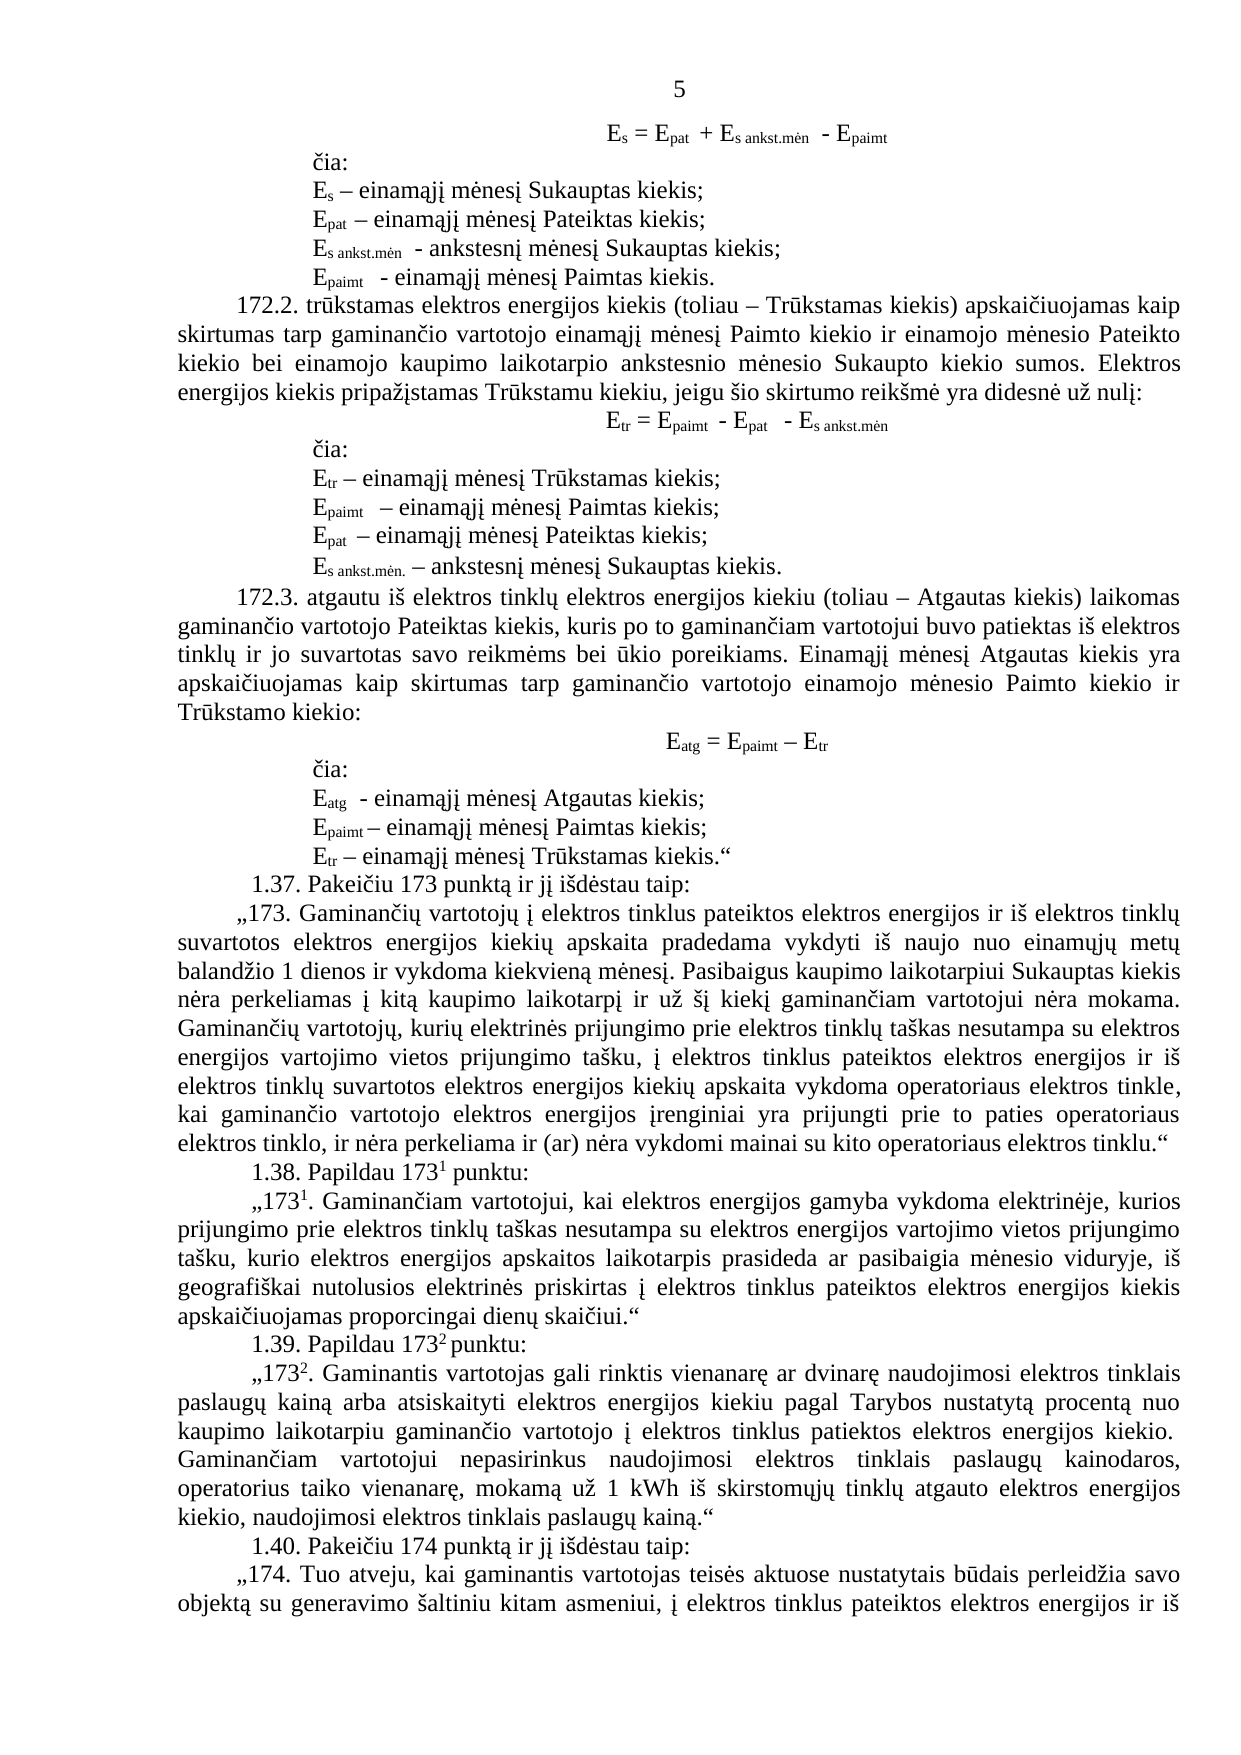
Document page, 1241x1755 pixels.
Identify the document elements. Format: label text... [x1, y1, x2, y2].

text „174. Tuo atveju, kai gaminantis vartotojas teisės aktuose nustatytais būdais perleidžia savo objektą su generavimo šaltiniu kitam asmeniui, į elektros tinklus pateiktos elektros energijos ir iš [177, 1559, 1181, 1617]
text „1732. Gaminantis vartotojas gali rinktis vienanarę ar dvinarę naudojimosi elektros tinklais paslaugų kainą arba atsiskaityti elektros energijos kiekiu pagal Tarybos nustatytą procentą nuo kaupimo laikotarpiu gaminančio vartotojo į elektros tinklus patiektos elektros energijos kiekio. Gaminančiam vartotojui nepasirinkus naudojimosi elektros tinklais paslaugų kainodaros, operatorius taiko vienanarę, mokamą už 1 kWh iš skirstomųjų tinklų atgauto elektros energijos kiekio, naudojimosi elektros tinklais paslaugų kainą.“ [177, 1358, 1181, 1531]
text Es ankst.mėn - ankstesnį mėnesį Sukauptas kiekis; [177, 233, 1181, 262]
text 1.39. Papildau 1732 punktu: [177, 1329, 1181, 1358]
text 1.37. Pakeičiu 173 punktą ir jį išdėstau taip: [177, 869, 1181, 898]
text Epat – einamąjį mėnesį Pateiktas kiekis; [177, 521, 1181, 549]
text Etr – einamąjį mėnesį Trūkstamas kiekis.“ [177, 841, 1181, 869]
text Epat – einamąjį mėnesį Pateiktas kiekis; [177, 204, 1181, 233]
text 1.38. Papildau 1731 punktu: [177, 1157, 1181, 1186]
text Epaimt – einamąjį mėnesį Paimtas kiekis; [177, 812, 1181, 841]
text Etr – einamąjį mėnesį Trūkstamas kiekis; [177, 463, 1181, 492]
text „1731. Gaminančiam vartotojui, kai elektros energijos gamyba vykdoma elektrinėje, kurios prijungimo prie elektros tinklų taškas nesutampa su elektros energijos vartojimo vietos prijungimo tašku, kurio elektros energijos apskaitos laikotarpis prasideda ar pasibaigia mėnesio viduryje, iš geografiškai nutolusios elektrinės priskirtas į elektros tinklus pateiktos elektros energijos kiekis apskaičiuojamas proporcingai dienų skaičiui.“ [177, 1186, 1181, 1329]
text čia: [177, 754, 1181, 783]
text 172.3. atgautu iš elektros tinklų elektros energijos kiekiu (toliau – Atgautas kiekis) laikomas gaminančio vartotojo Pateiktas kiekis, kuris po to gaminančiam vartotojui buvo patiektas iš elektros tinklų ir jo suvartotas savo reikmėms bei ūkio poreikiams. Einamąjį mėnesį Atgautas kiekis yra apskaičiuojamas kaip skirtumas tarp gaminančio vartotojo einamojo mėnesio Paimto kiekio ir Trūkstamo kiekio: [177, 582, 1181, 726]
text Es = Epat + Es ankst.mėn - Epaimt [177, 118, 1181, 147]
text Epaimt - einamąjį mėnesį Paimtas kiekis. [177, 262, 1181, 291]
text 1.40. Pakeičiu 174 punktą ir jį išdėstau taip: [177, 1531, 1181, 1559]
text „173. Gaminančių vartotojų į elektros tinklus pateiktos elektros energijos ir iš elektros tinklų suvartotos elektros energijos kiekių apskaita pradedama vykdyti iš naujo nuo einamųjų metų balandžio 1 dienos ir vykdoma kiekvieną mėnesį. Pasibaigus kaupimo laikotarpiui Sukauptas kiekis nėra perkeliamas į kitą kaupimo laikotarpį ir už šį kiekį gaminančiam vartotojui nėra mokama. Gaminančių vartotojų, kurių elektrinės prijungimo prie elektros tinklų taškas nesutampa su elektros energijos vartojimo vietos prijungimo tašku, į elektros tinklus pateiktos elektros energijos ir iš elektros tinklų suvartotos elektros energijos kiekių apskaita vykdoma operatoriaus elektros tinkle, kai gaminančio vartotojo elektros energijos įrenginiai yra prijungti prie to paties operatoriaus elektros tinklo, ir nėra perkeliama ir (ar) nėra vykdomi mainai su kito operatoriaus elektros tinklu.“ [177, 898, 1181, 1157]
text Es – einamąjį mėnesį Sukauptas kiekis; [177, 176, 1181, 204]
text 172.2. trūkstamas elektros energijos kiekis (toliau – Trūkstamas kiekis) apskaičiuojamas kaip skirtumas tarp gaminančio vartotojo einamąjį mėnesį Paimto kiekio ir einamojo mėnesio Pateikto kiekio bei einamojo kaupimo laikotarpio ankstesnio mėnesio Sukaupto kiekio sumos. Elektros energijos kiekis pripažįstamas Trūkstamu kiekiu, jeigu šio skirtumo reikšmė yra didesnė už nulį: [177, 291, 1181, 406]
text Es ankst.mėn. – ankstesnį mėnesį Sukauptas kiekis. [177, 551, 1181, 580]
text čia: [177, 434, 1181, 463]
text Eatg = Epaimt – Etr [177, 726, 1181, 754]
text Etr = Epaimt - Epat - Es ankst.mėn [177, 406, 1181, 434]
text Eatg - einamąjį mėnesį Atgautas kiekis; [177, 783, 1181, 812]
text Epaimt – einamąjį mėnesį Paimtas kiekis; [177, 492, 1181, 521]
text čia: [177, 147, 1181, 176]
